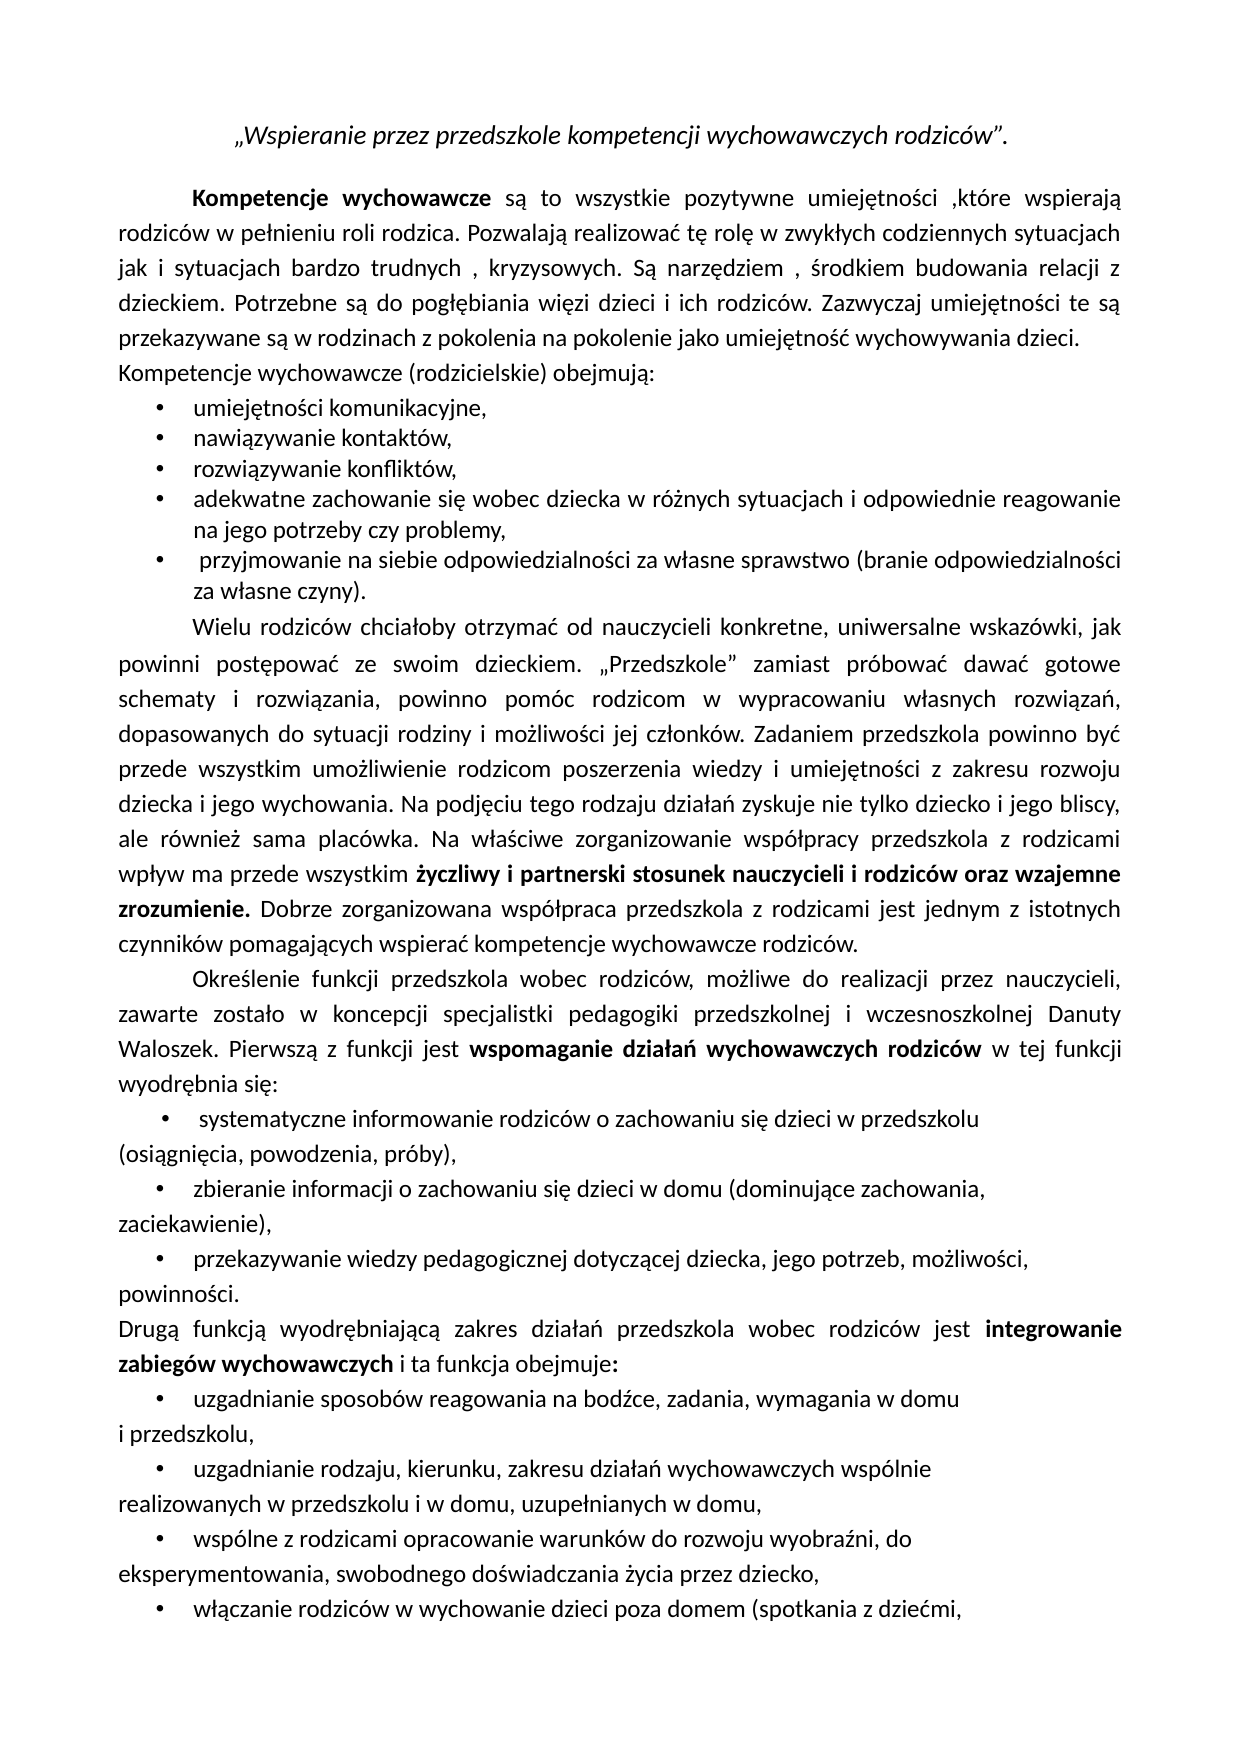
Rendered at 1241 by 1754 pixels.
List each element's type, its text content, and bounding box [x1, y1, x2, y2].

list zbieranie informacji o zachowaniu się dzieci w domu (dominujące zachowania, [156, 1173, 1122, 1204]
text Wielu rodziców chciałoby otrzymać od nauczycieli konkretne, uniwersalne wskazówki, jak powinni postępować ze swoim dzieckiem. „Przedszkole” zamiast próbować dawać gotowe schematy i rozwiązania, powinno pomóc rodzicom w wypracowaniu własnych rozwiązań, dopasowanych do sytuacji rodziny i możliwości jej członków. Zadaniem przedszkola powinno być przede wszystkim umożliwienie rodzicom poszerzenia wiedzy i umiejętności z zakresu rozwoju dziecka i jego wychowania. Na podjęciu tego rodzaju działań zyskuje nie tylko dziecko i jego bliscy, ale również sama placówka. Na właściwe zorganizowanie współpracy przedszkola z rodzicami wpływ ma przede wszystkim życzliwy i partnerski stosunek nauczycieli i rodziców oraz wzajemne zrozumienie. Dobrze zorganizowana współpraca przedszkola z rodzicami jest jednym z istotnych czynników pomagających wspierać kompetencje wychowawcze rodziców. [118, 605, 1122, 959]
list wspólne z rodzicami opracowanie warunków do rozwoju wyobraźni, do [156, 1523, 1122, 1554]
text realizowanych w przedszkolu i w domu, uzupełnianych w domu, [118, 1488, 1122, 1519]
list Drugą funkcją wyodrębniającą zakres działań przedszkola wobec rodziców jest integrowanie zabiegów wychowawczych i ta funkcja obejmuje: [118, 1313, 1122, 1379]
text eksperymentowania, swobodnego doświadczania życia przez dziecko, [118, 1558, 1122, 1589]
list adekwatne zachowanie się wobec dziecka w różnych sytuacjach i odpowiednie reagowanie na jego potrzeby czy problemy, [156, 483, 1122, 544]
list nawiązywanie kontaktów, [156, 422, 1122, 453]
list rozwiązywanie konfliktów, [156, 453, 1122, 483]
text Kompetencje wychowawcze (rodzicielskie) obejmują: [118, 357, 1122, 387]
list przyjmowanie na siebie odpowiedzialności za własne sprawstwo (branie odpowiedzialności za własne czyny). [156, 544, 1122, 605]
text zaciekawienie), [118, 1208, 1122, 1239]
text i przedszkolu, [118, 1418, 1122, 1449]
text (osiągnięcia, powodzenia, próby), [118, 1138, 1122, 1169]
text „Wspieranie przez przedszkole kompetencji wychowawczych rodziców”. [118, 118, 1122, 151]
list włączanie rodziców w wychowanie dzieci poza domem (spotkania z dziećmi, [156, 1593, 1122, 1624]
text Kompetencje wychowawcze są to wszystkie pozytywne umiejętności ,które wspierają rodziców w pełnieniu roli rodzica. Pozwalają realizować tę rolę w zwykłych codziennych sytuacjach jak i sytuacjach bardzo trudnych , kryzysowych. Są narzędziem , środkiem budowania relacji z dzieckiem. Potrzebne są do pogłębiania więzi dzieci i ich rodziców. Zazwyczaj umiejętności te są przekazywane są w rodzinach z pokolenia na pokolenie jako umiejętność wychowywania dzieci. [118, 182, 1122, 352]
list uzgadnianie sposobów reagowania na bodźce, zadania, wymagania w domu [156, 1383, 1122, 1414]
text Określenie funkcji przedszkola wobec rodziców, możliwe do realizacji przez nauczycieli, zawarte zostało w koncepcji specjalistki pedagogiki przedszkolnej i wczesnoszkolnej Danuty Waloszek. Pierwszą z funkcji jest wspomaganie działań wychowawczych rodziców w tej funkcji wyodrębnia się: [118, 963, 1122, 1099]
text powinności. [118, 1278, 1122, 1309]
list przekazywanie wiedzy pedagogicznej dotyczącej dziecka, jego potrzeb, możliwości, [156, 1243, 1122, 1274]
list systematyczne informowanie rodziców o zachowaniu się dzieci w przedszkolu [161, 1103, 1122, 1134]
list umiejętności komunikacyjne, [156, 392, 1122, 422]
list uzgadnianie rodzaju, kierunku, zakresu działań wychowawczych wspólnie [156, 1453, 1122, 1484]
